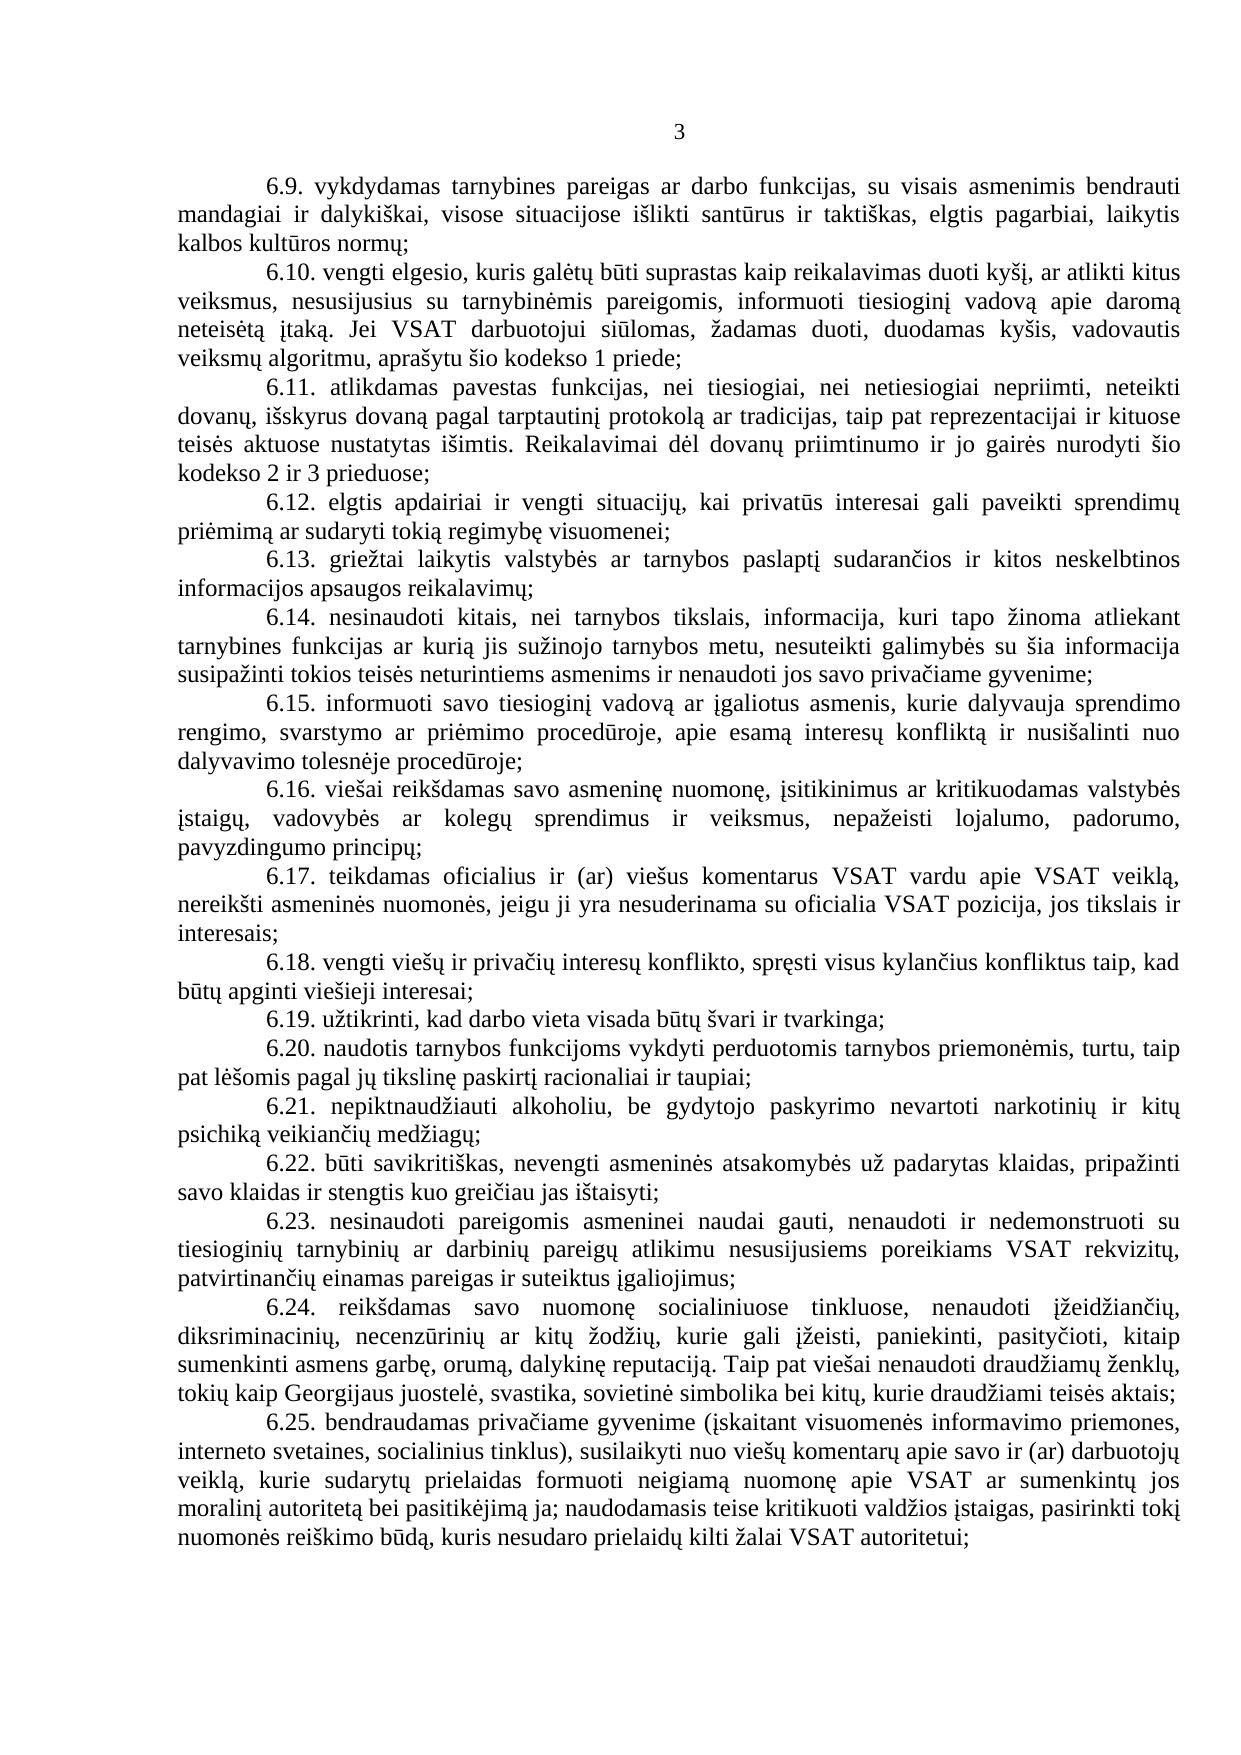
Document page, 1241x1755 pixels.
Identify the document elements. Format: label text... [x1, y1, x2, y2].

text 6.12. elgtis apdairiai ir vengti situacijų, kai privatūs interesai gali paveikti sprendimų priėmimą ar sudaryti tokią regimybę visuomenei; [177, 487, 1181, 544]
text 6.19. užtikrinti, kad darbo vieta visada būtų švari ir tvarkinga; [177, 1004, 1181, 1033]
text 6.20. naudotis tarnybos funkcijoms vykdyti perduotomis tarnybos priemonėmis, turtu, taip pat lėšomis pagal jų tikslinę paskirtį racionaliai ir taupiai; [177, 1033, 1181, 1091]
text 6.17. teikdamas oficialius ir (ar) viešus komentarus VSAT vardu apie VSAT veiklą, nereikšti asmeninės nuomonės, jeigu ji yra nesuderinama su oficialia VSAT pozicija, jos tikslais ir interesais; [177, 861, 1181, 947]
text 6.11. atlikdamas pavestas funkcijas, nei tiesiogiai, nei netiesiogiai nepriimti, neteikti dovanų, išskyrus dovaną pagal tarptautinį protokolą ar tradicijas, taip pat reprezentacijai ir kituose teisės aktuose nustatytas išimtis. Reikalavimai dėl dovanų priimtinumo ir jo gairės nurodyti šio kodekso 2 ir 3 prieduose; [177, 372, 1181, 487]
text 6.24. reikšdamas savo nuomonę socialiniuose tinkluose, nenaudoti įžeidžiančių, diksriminacinių, necenzūrinių ar kitų žodžių, kurie gali įžeisti, paniekinti, pasityčioti, kitaip sumenkinti asmens garbę, orumą, dalykinę reputaciją. Taip pat viešai nenaudoti draudžiamų ženklų, tokių kaip Georgijaus juostelė, svastika, sovietinė simbolika bei kitų, kurie draudžiami teisės aktais; [177, 1292, 1181, 1407]
text 6.14. nesinaudoti kitais, nei tarnybos tikslais, informacija, kuri tapo žinoma atliekant tarnybines funkcijas ar kurią jis sužinojo tarnybos metu, nesuteikti galimybės su šia informacija susipažinti tokios teisės neturintiems asmenims ir nenaudoti jos savo privačiame gyvenime; [177, 602, 1181, 688]
text 6.25. bendraudamas privačiame gyvenime (įskaitant visuomenės informavimo priemones, interneto svetaines, socialinius tinklus), susilaikyti nuo viešų komentarų apie savo ir (ar) darbuotojų veiklą, kurie sudarytų prielaidas formuoti neigiamą nuomonę apie VSAT ar sumenkintų jos moralinį autoritetą bei pasitikėjimą ja; naudodamasis teise kritikuoti valdžios įstaigas, pasirinkti tokį nuomonės reiškimo būdą, kuris nesudaro prielaidų kilti žalai VSAT autoritetui; [177, 1407, 1181, 1551]
text 6.9. vykdydamas tarnybines pareigas ar darbo funkcijas, su visais asmenimis bendrauti mandagiai ir dalykiškai, visose situacijose išlikti santūrus ir taktiškas, elgtis pagarbiai, laikytis kalbos kultūros normų; [177, 171, 1181, 257]
text 6.22. būti savikritiškas, nevengti asmeninės atsakomybės už padarytas klaidas, pripažinti savo klaidas ir stengtis kuo greičiau jas ištaisyti; [177, 1148, 1181, 1206]
text 6.21. nepiktnaudžiauti alkoholiu, be gydytojo paskyrimo nevartoti narkotinių ir kitų psichiką veikiančių medžiagų; [177, 1091, 1181, 1148]
text 6.16. viešai reikšdamas savo asmeninę nuomonę, įsitikinimus ar kritikuodamas valstybės įstaigų, vadovybės ar kolegų sprendimus ir veiksmus, nepažeisti lojalumo, padorumo, pavyzdingumo principų; [177, 774, 1181, 861]
text 6.18. vengti viešų ir privačių interesų konflikto, spręsti visus kylančius konfliktus taip, kad būtų apginti viešieji interesai; [177, 947, 1181, 1004]
text 6.13. griežtai laikytis valstybės ar tarnybos paslaptį sudarančios ir kitos neskelbtinos informacijos apsaugos reikalavimų; [177, 544, 1181, 602]
text 6.15. informuoti savo tiesioginį vadovą ar įgaliotus asmenis, kurie dalyvauja sprendimo rengimo, svarstymo ar priėmimo procedūroje, apie esamą interesų konfliktą ir nusišalinti nuo dalyvavimo tolesnėje procedūroje; [177, 688, 1181, 774]
text 6.23. nesinaudoti pareigomis asmeninei naudai gauti, nenaudoti ir nedemonstruoti su tiesioginių tarnybinių ar darbinių pareigų atlikimu nesusijusiems poreikiams VSAT rekvizitų, patvirtinančių einamas pareigas ir suteiktus įgaliojimus; [177, 1206, 1181, 1292]
text 6.10. vengti elgesio, kuris galėtų būti suprastas kaip reikalavimas duoti kyšį, ar atlikti kitus veiksmus, nesusijusius su tarnybinėmis pareigomis, informuoti tiesioginį vadovą apie daromą neteisėtą įtaką. Jei VSAT darbuotojui siūlomas, žadamas duoti, duodamas kyšis, vadovautis veiksmų algoritmu, aprašytu šio kodekso 1 priede; [177, 257, 1181, 372]
